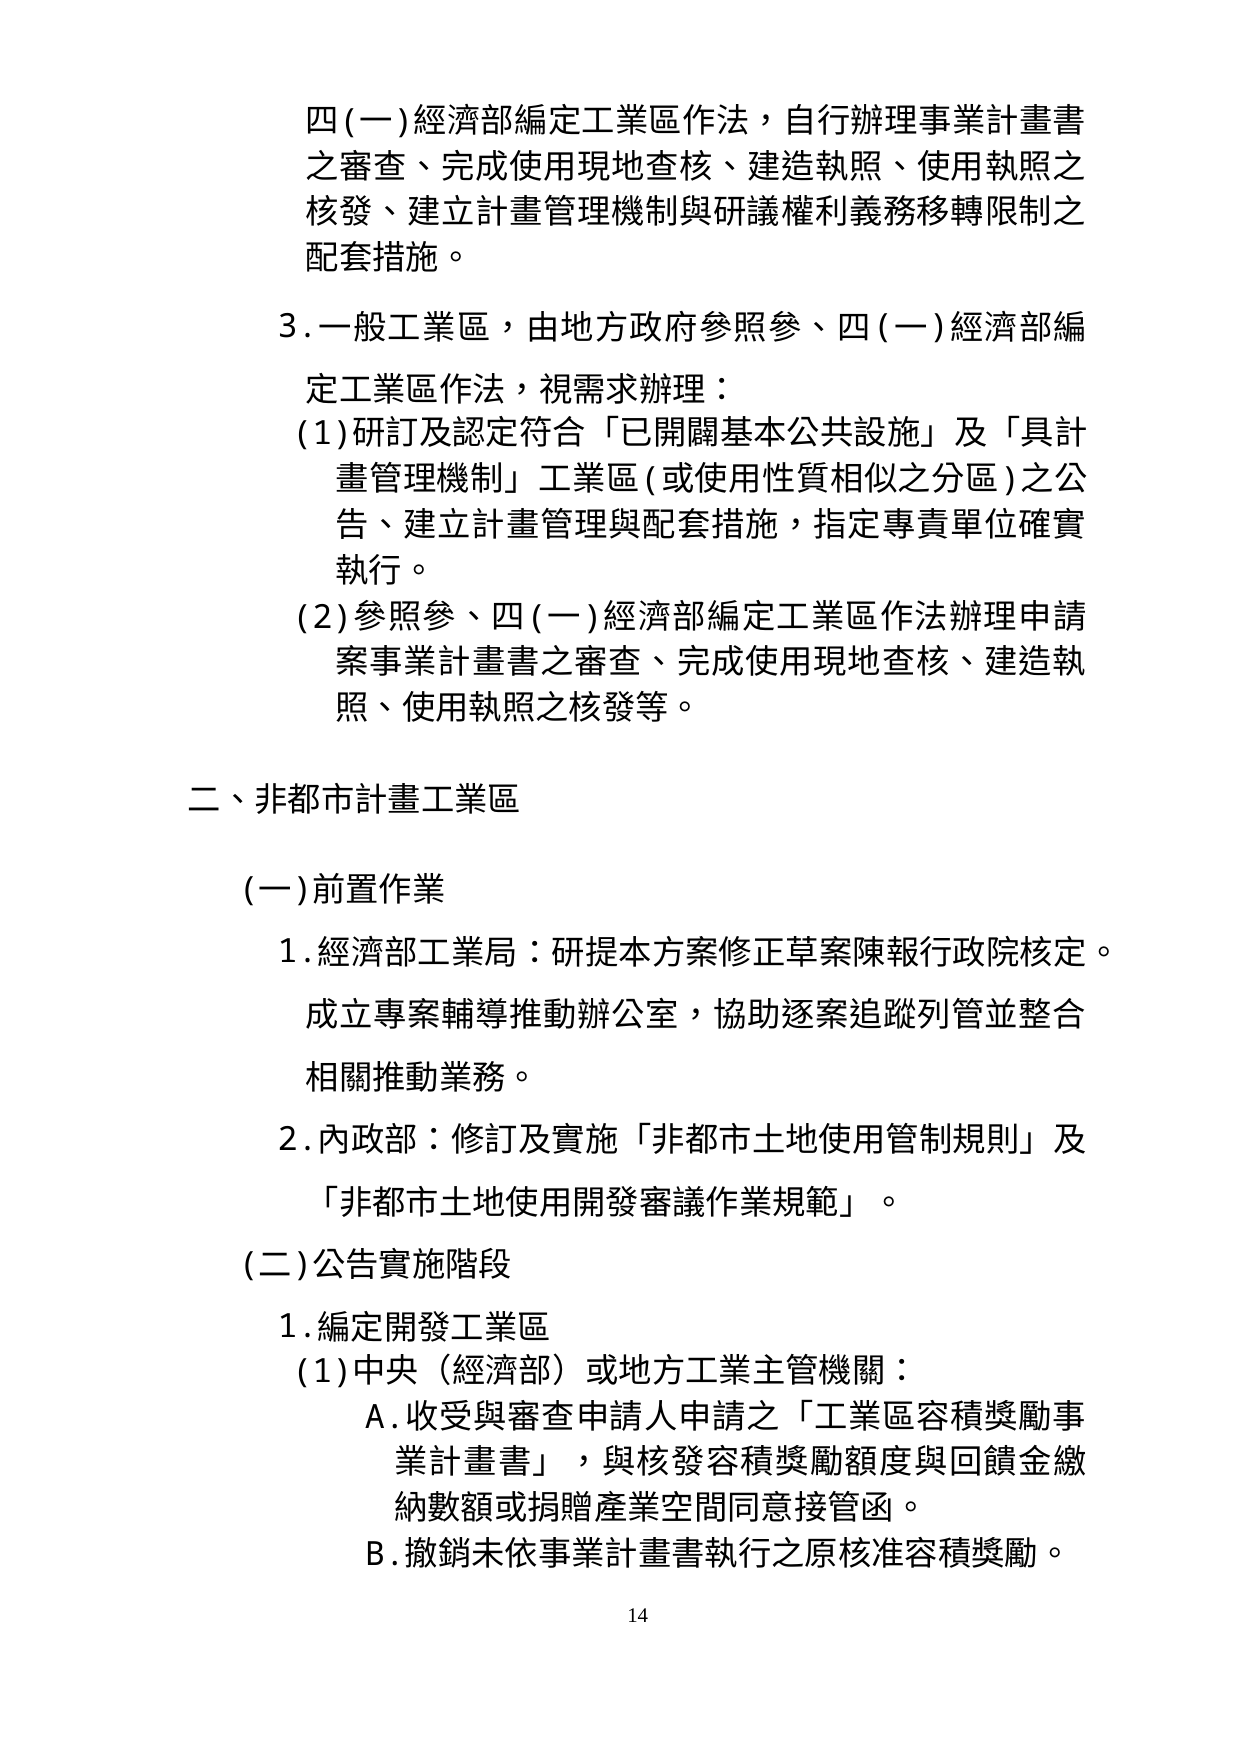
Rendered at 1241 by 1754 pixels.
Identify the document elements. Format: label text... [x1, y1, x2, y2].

text 二、非都市計畫工業區 [187, 775, 1087, 821]
text 2.內政部：修訂及實施「非都市土地使用管制規則」及「非都市土地使用開發審議作業規範」。 [277, 1096, 1087, 1221]
text 1.經濟部工業局：研提本方案修正草案陳報行政院核定。成立專案輔導推動辦公室，協助逐案追蹤列管並整合相關推動業務。 [277, 908, 1087, 1096]
text 3.一般工業區，由地方政府參照參、四(一)經濟部編定工業區作法，視需求辦理： [277, 283, 1087, 408]
text (1)中央（經濟部）或地方工業主管機關： [292, 1346, 1087, 1391]
text (一)前置作業 [239, 846, 1087, 908]
text A.收受與審查申請人申請之「工業區容積獎勵事業計畫書」，與核發容積獎勵額度與回饋金繳納數額或捐贈產業空間同意接管函。 [364, 1391, 1087, 1529]
text (1)研訂及認定符合「已開闢基本公共設施」及「具計畫管理機制」工業區(或使用性質相似之分區)之公告、建立計畫管理與配套措施，指定專責單位確實執行。 [292, 408, 1087, 591]
text (二)公告實施階段 [239, 1221, 1087, 1283]
text 1.編定開發工業區 [277, 1283, 1087, 1346]
text (2)參照參、四(一)經濟部編定工業區作法辦理申請案事業計畫書之審查、完成使用現地查核、建造執照、使用執照之核發等。 [292, 591, 1087, 729]
text B.撤銷未依事業計畫書執行之原核准容積獎勵。 [364, 1529, 1087, 1575]
text 四(一)經濟部編定工業區作法，自行辦理事業計畫書之審查、完成使用現地查核、建造執照、使用執照之核發、建立計畫管理機制與研議權利義務移轉限制之配套措施。 [306, 96, 1087, 279]
